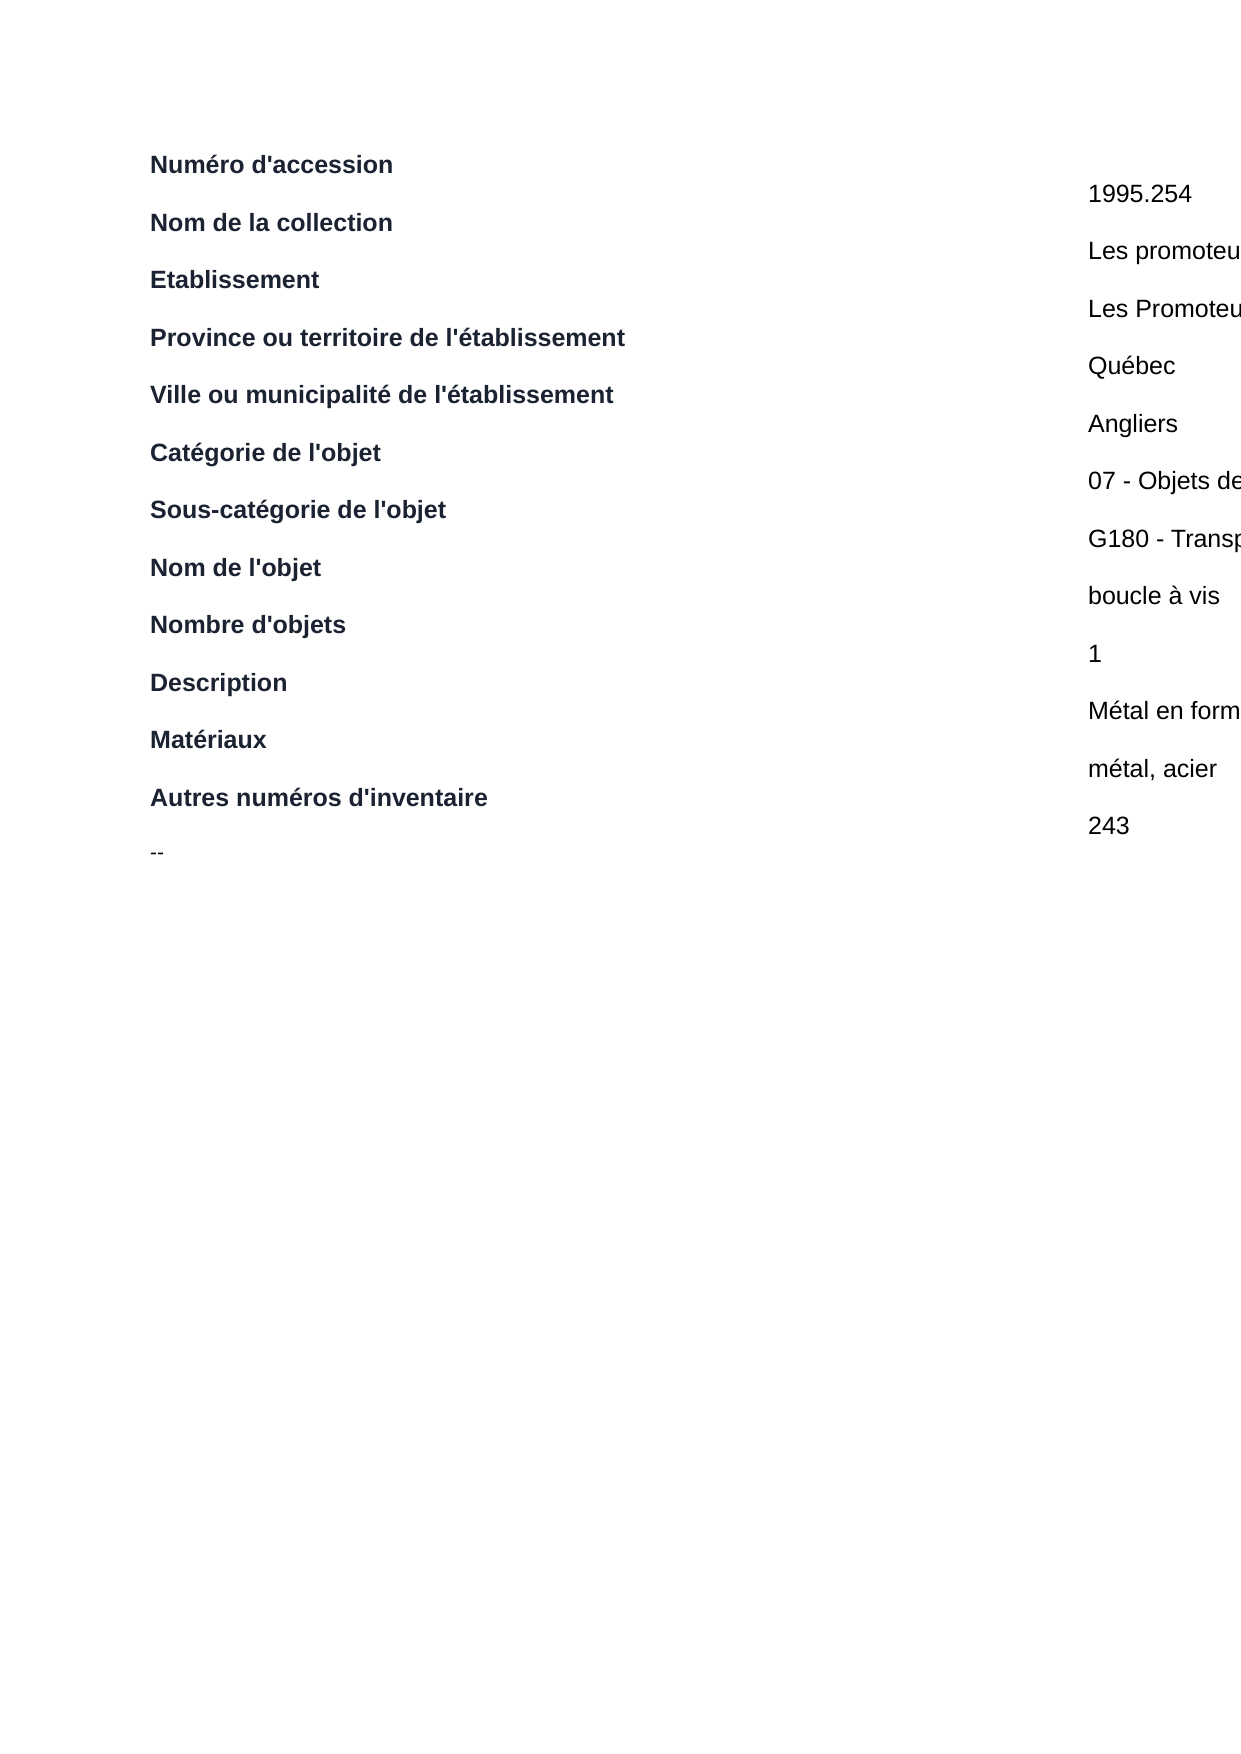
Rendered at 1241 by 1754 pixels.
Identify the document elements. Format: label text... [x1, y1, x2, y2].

text Description [150, 667, 1090, 696]
text Angliers [1088, 409, 1240, 437]
text -- [150, 840, 1090, 864]
text Nombre d'objets [150, 610, 1090, 639]
text Les promoteurs d'Angliers [1088, 236, 1240, 265]
text 1995.254 [1088, 179, 1240, 207]
text Ville ou municipalité de l'établissement [150, 380, 1090, 409]
text Métal en forme de "C" où sont inserés deux crochets. Une grosse tige vissée ferme le "C". Rouillée. La tige vissée n'entre plus dans son ouverture. [1088, 696, 1240, 725]
text 243 [1088, 811, 1240, 840]
text Nom de la collection [150, 207, 1090, 236]
text Nom de l'objet [150, 552, 1090, 581]
text G180 - Transport terrestre, élément [1088, 524, 1240, 552]
text Catégorie de l'objet [150, 437, 1090, 466]
text Province ou territoire de l'établissement [150, 322, 1090, 351]
text Sous-catégorie de l'objet [150, 495, 1090, 524]
text boucle à vis [1088, 581, 1240, 610]
text Etablissement [150, 265, 1090, 294]
text Numéro d'accession [150, 150, 1090, 179]
text Québec [1088, 351, 1240, 380]
text Matériaux [150, 725, 1090, 754]
text Les Promoteurs d'Angliers inc. [1088, 294, 1240, 322]
text 1 [1088, 639, 1240, 667]
text Autres numéros d'inventaire [150, 782, 1090, 811]
text 07 - Objets de distribution et de transport [1088, 466, 1240, 495]
text métal, acier [1088, 754, 1240, 782]
